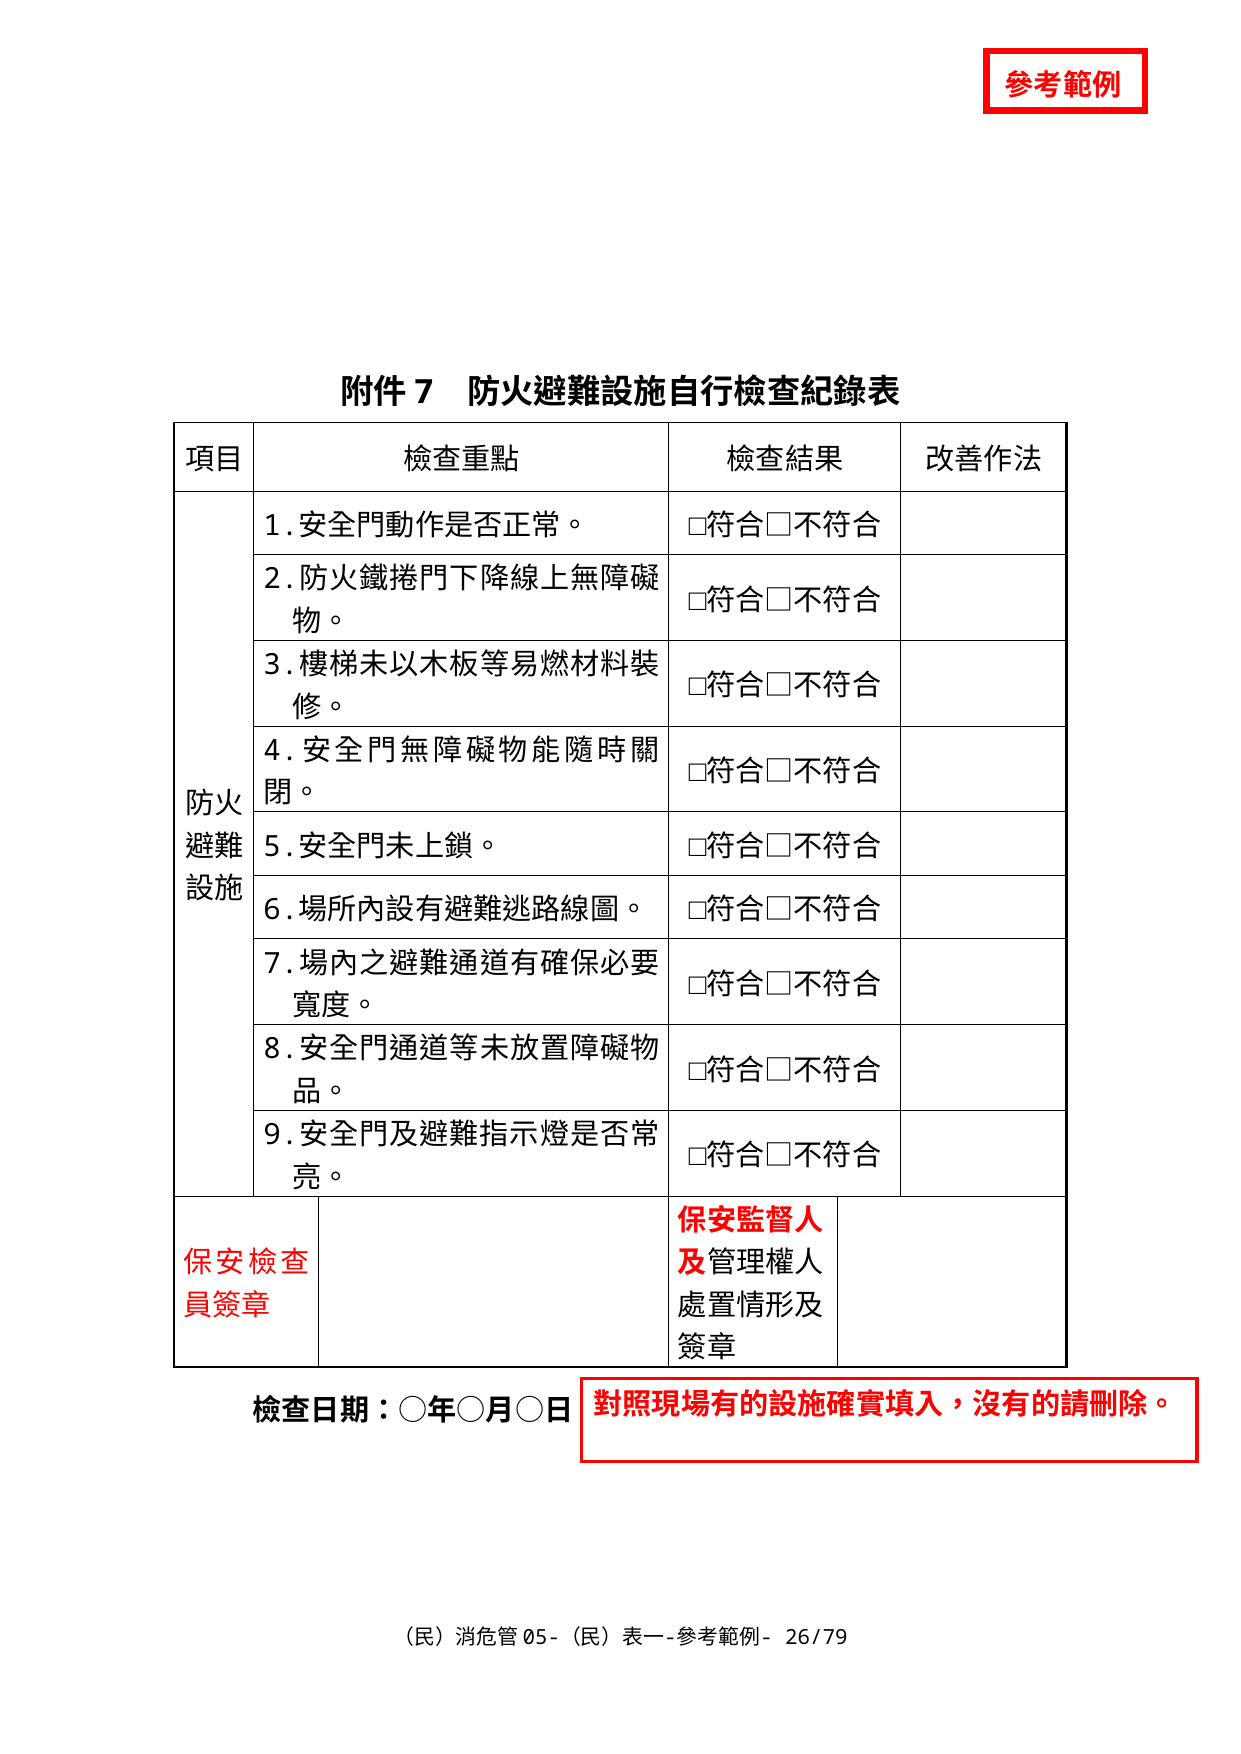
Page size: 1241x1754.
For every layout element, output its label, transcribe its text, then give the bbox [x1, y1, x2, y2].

table_cell [901, 492, 1065, 554]
text 檢查日期：○年○月○日 [583, 1387, 1063, 1429]
table_cell □符合□不符合 [669, 641, 900, 726]
table_cell 3.樓梯未以木板等易燃材料裝修。 [254, 641, 668, 726]
table_cell [901, 1111, 1065, 1196]
table_cell □符合□不符合 [669, 555, 900, 640]
table_cell 6.場所內設有避難逃路線圖。 [254, 876, 668, 938]
table_cell 8.安全門通道等未放置障礙物品。 [254, 1025, 668, 1110]
table_cell 2.防火鐵捲門下降線上無障礙物。 [254, 555, 668, 640]
table_cell □符合□不符合 [669, 812, 900, 875]
table_cell [901, 812, 1065, 875]
text 檢查日期：○年○月○日 [177, 1387, 580, 1429]
table_cell □符合□不符合 [669, 1111, 900, 1196]
table_header 檢查重點 [254, 423, 668, 491]
table_cell 5.安全門未上鎖。 [254, 812, 668, 875]
table_cell □符合□不符合 [669, 1025, 900, 1110]
table_cell [901, 1025, 1065, 1110]
table_header 檢查結果 [669, 423, 900, 491]
table_cell 保安檢查員簽章 [175, 1197, 318, 1366]
table_cell [901, 876, 1065, 938]
table_cell [901, 939, 1065, 1024]
table_cell [838, 1197, 1065, 1366]
table_header 改善作法 [901, 423, 1065, 491]
table_cell 防火避難設施 [175, 492, 253, 1196]
table_cell [901, 555, 1065, 640]
table_cell 1.安全門動作是否正常。 [254, 492, 668, 554]
table_cell □符合□不符合 [669, 876, 900, 938]
table_cell [901, 727, 1065, 811]
text 附件7 防火避難設施自行檢查紀錄表 [177, 364, 1063, 413]
table_cell [319, 1197, 668, 1366]
table_cell 7.場內之避難通道有確保必要寬度。 [254, 939, 668, 1024]
table_cell □符合□不符合 [669, 492, 900, 554]
table_cell □符合□不符合 [669, 939, 900, 1024]
table_cell 4.安全門無障礙物能隨時關閉。 [254, 727, 668, 811]
table_header 項目 [175, 423, 253, 491]
table_cell [901, 641, 1065, 726]
table_cell 保安監督人及管理權人處置情形及簽章 [669, 1197, 837, 1366]
table_cell □符合□不符合 [669, 727, 900, 811]
table_cell 9.安全門及避難指示燈是否常亮。 [254, 1111, 668, 1196]
